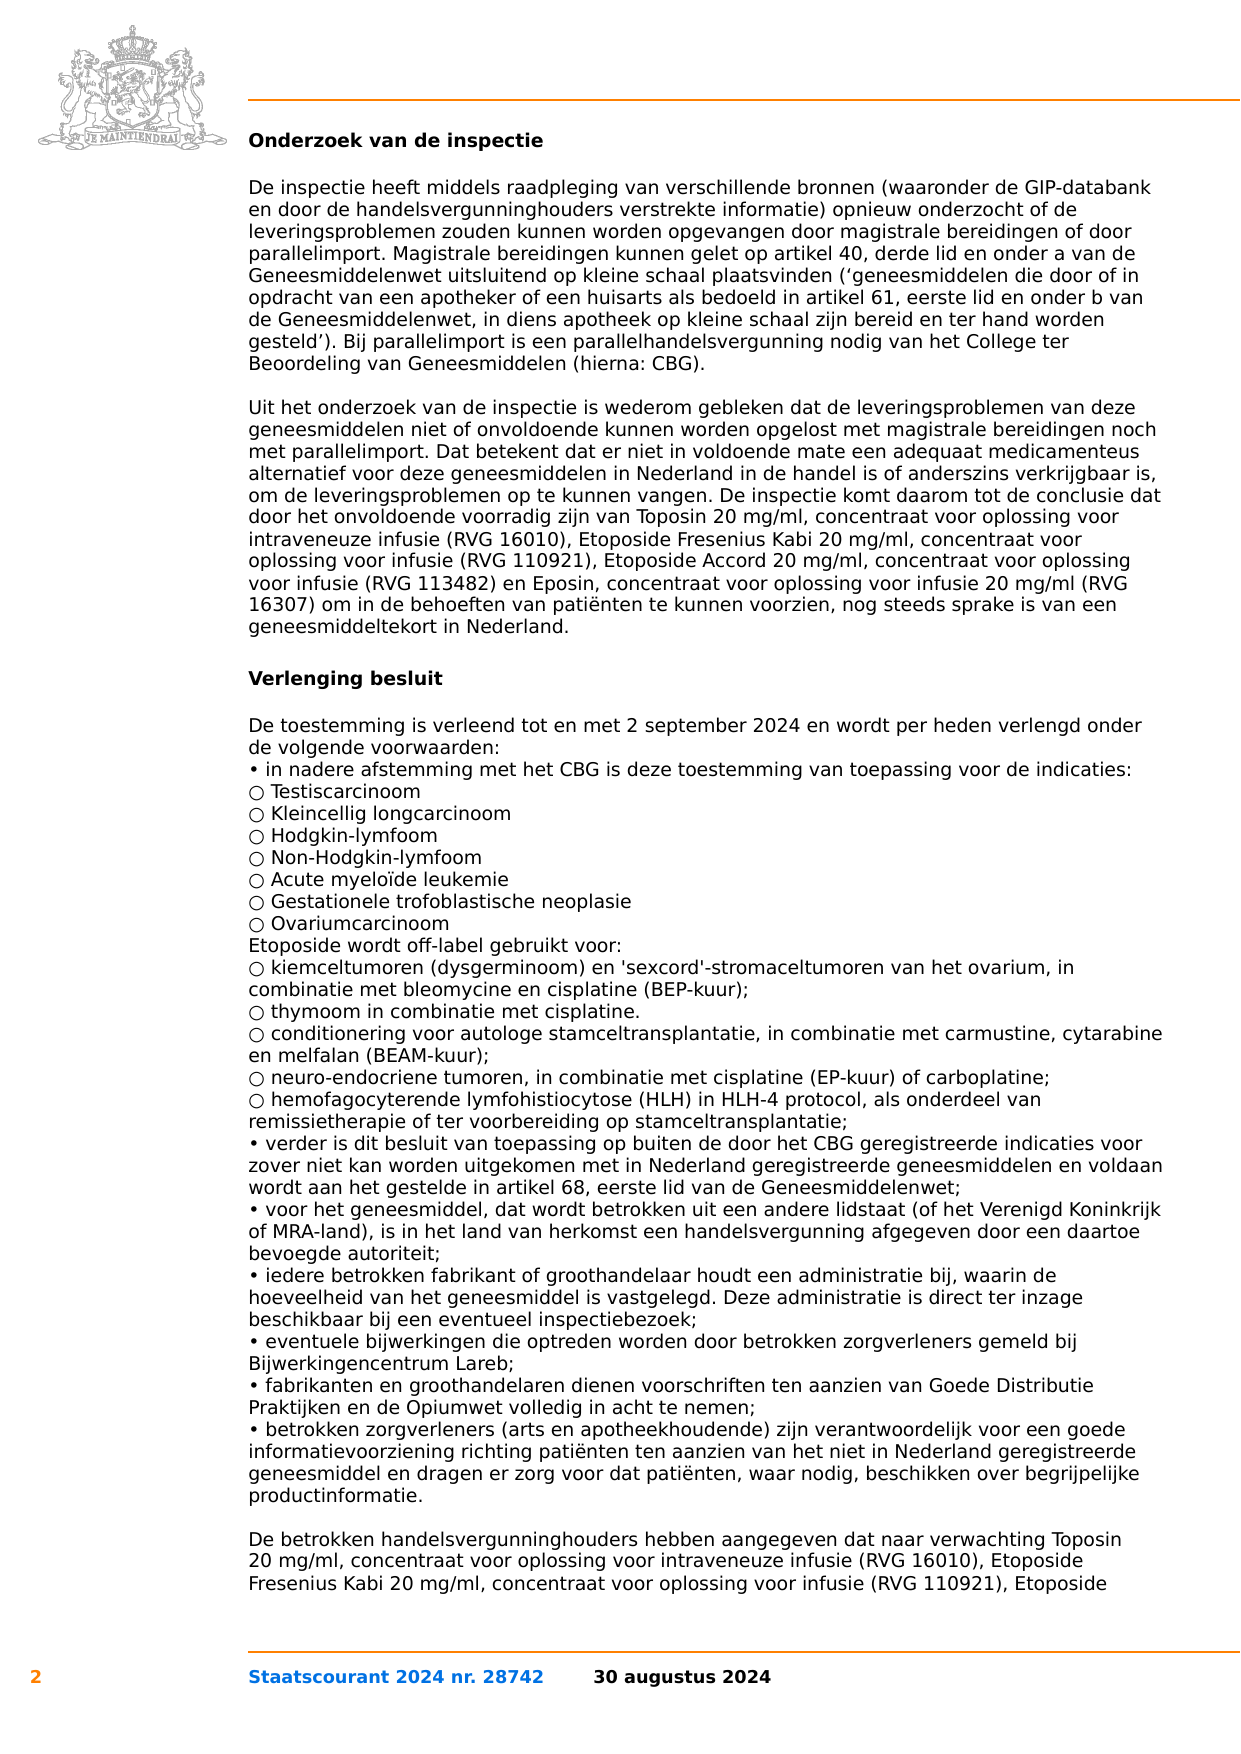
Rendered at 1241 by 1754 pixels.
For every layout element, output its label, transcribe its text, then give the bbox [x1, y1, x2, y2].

text • eventuele bijwerkingen die optreden worden door betrokken zorgverleners gemeld bij Bijwerkingencentrum Lareb; [248, 1331, 1163, 1375]
text De inspectie heeft middels raadpleging van verschillende bronnen (waaronder de GIP-databank en door de handelsvergunninghouders verstrekte informatie) opnieuw onderzocht of de leveringsproblemen zouden kunnen worden opgevangen door magistrale bereidingen of door parallelimport. Magistrale bereidingen kunnen gelet op artikel 40, derde lid en onder a van de Geneesmiddelenwet uitsluitend op kleine schaal plaatsvinden (‘geneesmiddelen die door of in opdracht van een apotheker of een huisarts als bedoeld in artikel 61, eerste lid en onder b van de Geneesmiddelenwet, in diens apotheek op kleine schaal zijn bereid en ter hand worden gesteld’). Bij parallelimport is een parallelhandelsvergunning nodig van het College ter Beoordeling van Geneesmiddelen (hierna: CBG). [248, 177, 1163, 375]
text ○ Testiscarcinoom [248, 781, 1163, 803]
text ○ Gestationele trofoblastische neoplasie [248, 891, 1163, 913]
text ○ neuro-endocriene tumoren, in combinatie met cisplatine (EP-kuur) of carboplatine; [248, 1067, 1163, 1089]
text ○ hemofagocyterende lymfohistiocytose (HLH) in HLH-4 protocol, als onderdeel van remissietherapie of ter voorbereiding op stamceltransplantatie; [248, 1089, 1163, 1133]
text ○ thymoom in combinatie met cisplatine. [248, 1001, 1163, 1023]
subtitle Onderzoek van de inspectie [248, 130, 1163, 152]
text ○ Acute myeloïde leukemie [248, 869, 1163, 891]
text • verder is dit besluit van toepassing op buiten de door het CBG geregistreerde indicaties voor zover niet kan worden uitgekomen met in Nederland geregistreerde geneesmiddelen en voldaan wordt aan het gestelde in artikel 68, eerste lid van de Geneesmiddelenwet; [248, 1133, 1163, 1199]
text • betrokken zorgverleners (arts en apotheekhoudende) zijn verantwoordelijk voor een goede informatievoorziening richting patiënten ten aanzien van het niet in Nederland geregistreerde geneesmiddel en dragen er zorg voor dat patiënten, waar nodig, beschikken over begrijpelijke productinformatie. [248, 1419, 1163, 1507]
text • in nadere afstemming met het CBG is deze toestemming van toepassing voor de indicaties: [248, 759, 1163, 781]
text Uit het onderzoek van de inspectie is wederom gebleken dat de leveringsproblemen van deze geneesmiddelen niet of onvoldoende kunnen worden opgelost met magistrale bereidingen noch met parallelimport. Dat betekent dat er niet in voldoende mate een adequaat medicamenteus alternatief voor deze geneesmiddelen in Nederland in de handel is of anderszins verkrijgbaar is, om de leveringsproblemen op te kunnen vangen. De inspectie komt daarom tot de conclusie dat door het onvoldoende voorradig zijn van Toposin 20 mg/ml, concentraat voor oplossing voor intraveneuze infusie (RVG 16010), Etoposide Fresenius Kabi 20 mg/ml, concentraat voor oplossing voor infusie (RVG 110921), Etoposide Accord 20 mg/ml, concentraat voor oplossing voor infusie (RVG 113482) en Eposin, concentraat voor oplossing voor infusie 20 mg/ml (RVG 16307) om in de behoeften van patiënten te kunnen voorzien, nog steeds sprake is van een geneesmiddeltekort in Nederland. [248, 397, 1163, 638]
text ○ kiemceltumoren (dysgerminoom) en 'sexcord'-stromaceltumoren van het ovarium, in combinatie met bleomycine en cisplatine (BEP-kuur); [248, 957, 1163, 1001]
text ○ Kleincellig longcarcinoom [248, 803, 1163, 825]
text ○ Non-Hodgkin-lymfoom [248, 847, 1163, 869]
text De betrokken handelsvergunninghouders hebben aangegeven dat naar verwachting Toposin 20 mg/ml, concentraat voor oplossing voor intraveneuze infusie (RVG 16010), Etoposide Fresenius Kabi 20 mg/ml, concentraat voor oplossing voor infusie (RVG 110921), Etoposide [248, 1528, 1163, 1594]
text ○ conditionering voor autologe stamceltransplantatie, in combinatie met carmustine, cytarabine en melfalan (BEAM-kuur); [248, 1023, 1163, 1067]
text Etoposide wordt off-label gebruikt voor: [248, 935, 1163, 957]
text • voor het geneesmiddel, dat wordt betrokken uit een andere lidstaat (of het Verenigd Koninkrijk of MRA-land), is in het land van herkomst een handelsvergunning afgegeven door een daartoe bevoegde autoriteit; [248, 1199, 1163, 1265]
subtitle Verlenging besluit [248, 668, 1163, 690]
text • iedere betrokken fabrikant of groothandelaar houdt een administratie bij, waarin de hoeveelheid van het geneesmiddel is vastgelegd. Deze administratie is direct ter inzage beschikbaar bij een eventueel inspectiebezoek; [248, 1265, 1163, 1331]
picture [38, 25, 227, 150]
text • fabrikanten en groothandelaren dienen voorschriften ten aanzien van Goede Distributie Praktijken en de Opiumwet volledig in acht te nemen; [248, 1375, 1163, 1419]
text De toestemming is verleend tot en met 2 september 2024 en wordt per heden verlengd onder de volgende voorwaarden: [248, 715, 1163, 759]
text ○ Ovariumcarcinoom [248, 913, 1163, 935]
text ○ Hodgkin-lymfoom [248, 825, 1163, 847]
